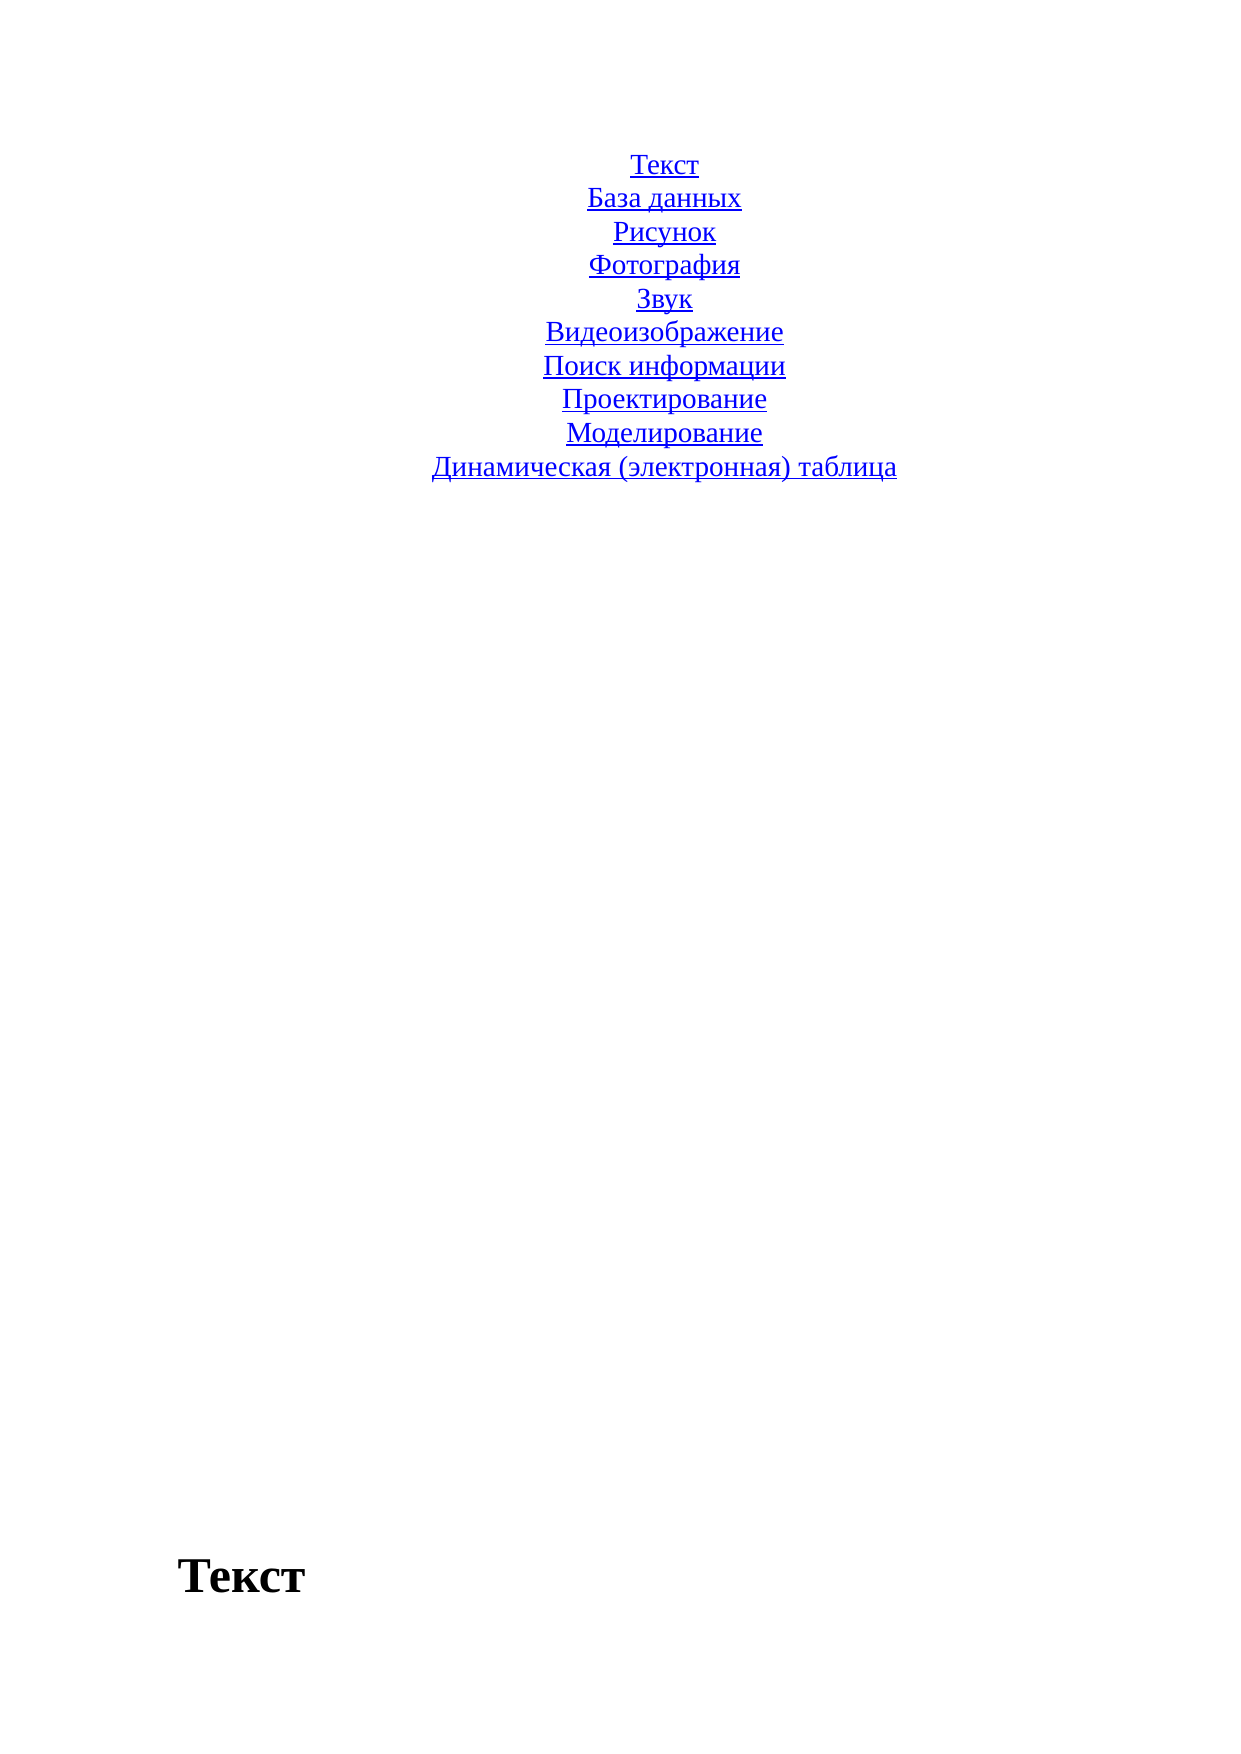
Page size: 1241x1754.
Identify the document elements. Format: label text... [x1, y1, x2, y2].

text Фотография [177, 247, 1152, 281]
text Поиск информации [177, 348, 1152, 382]
text Текст [177, 147, 1152, 180]
text База данных [177, 180, 1152, 214]
text Проектирование [177, 382, 1152, 415]
text Видеоизображение [177, 314, 1152, 348]
text Звук [177, 281, 1152, 314]
text Моделирование [177, 415, 1152, 449]
text Текст [177, 1546, 1152, 1603]
text Рисунок [177, 214, 1152, 247]
text Динамическая (электронная) таблица [177, 449, 1152, 482]
